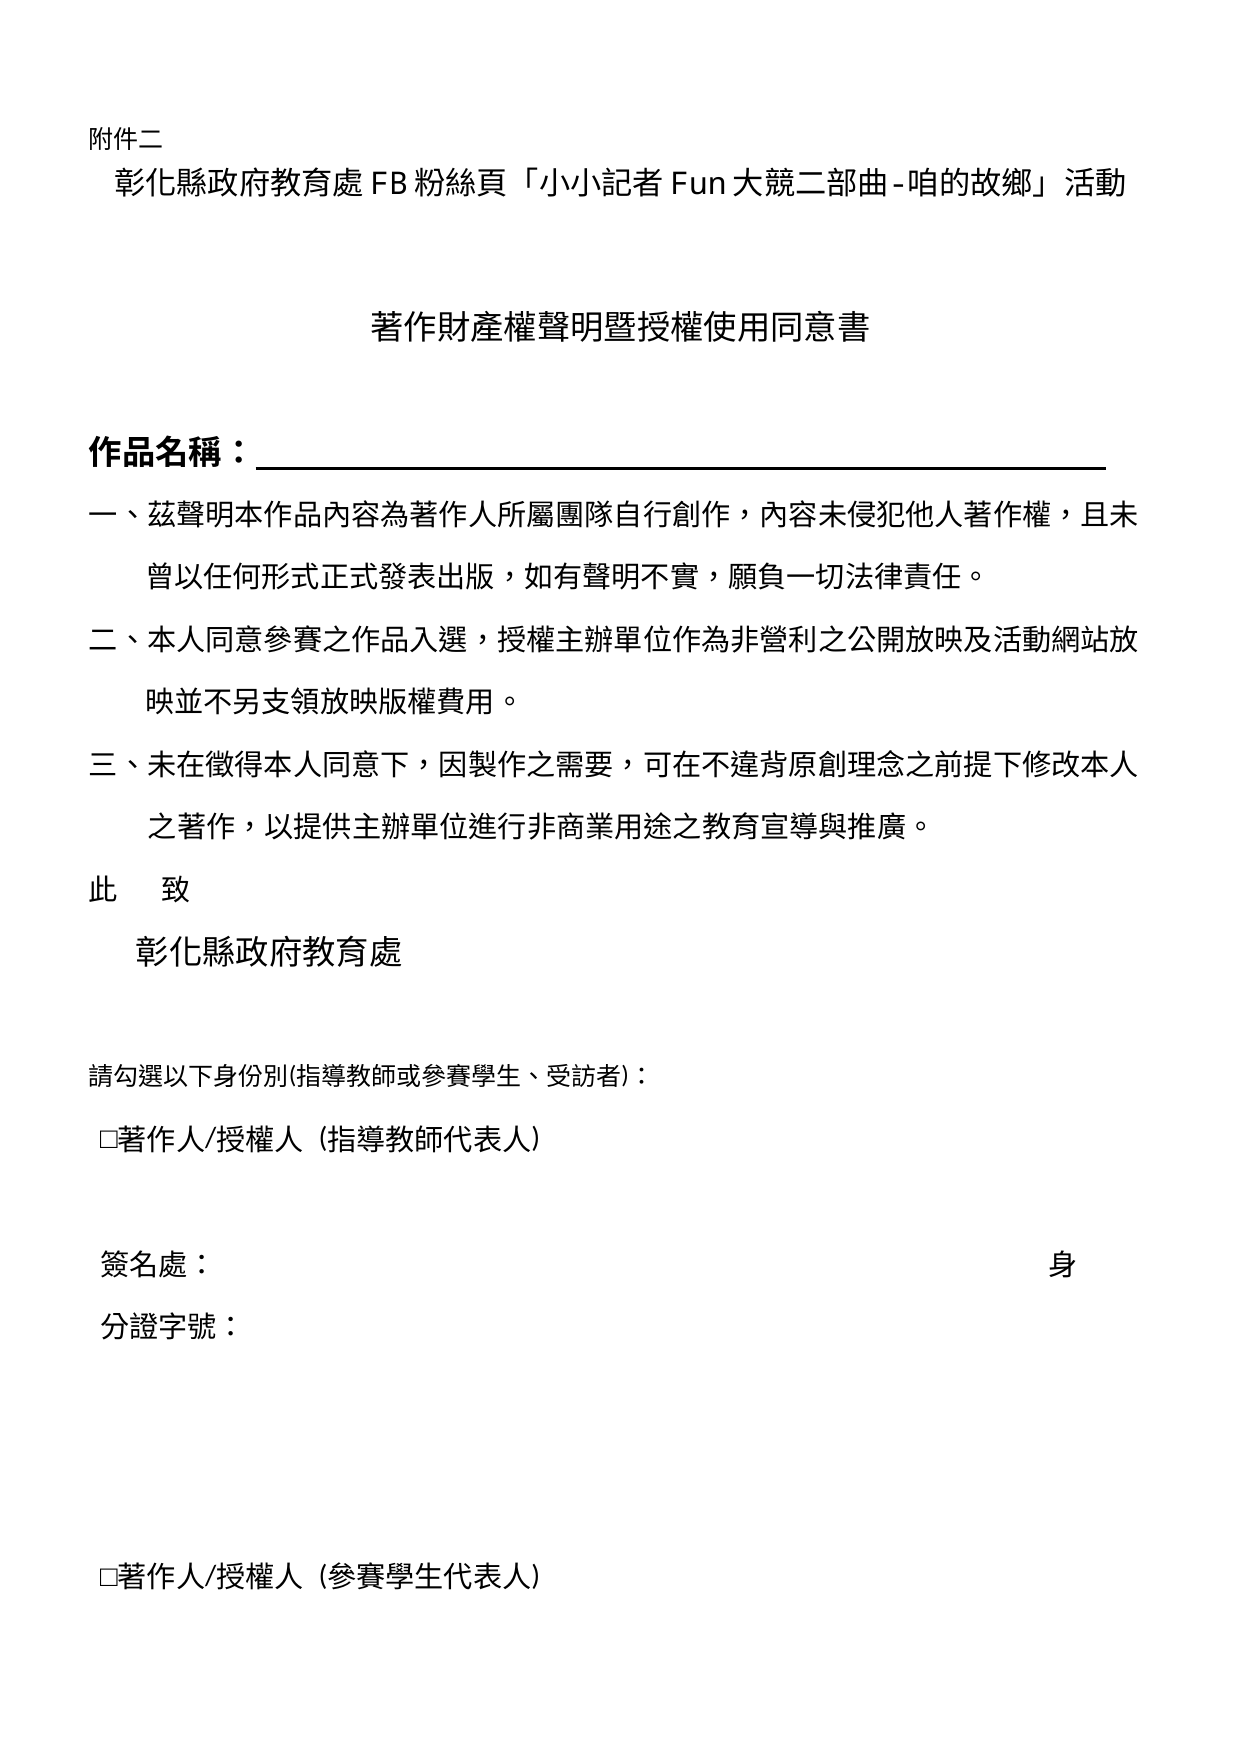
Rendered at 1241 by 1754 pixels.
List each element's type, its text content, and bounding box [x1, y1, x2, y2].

text 三、未在徵得本人同意下，因製作之需要，可在不違背原創理念之前提下修改本人之著作，以提供主辦單位進行非商業用途之教育宣導與推廣。 [89, 721, 1152, 846]
text 請勾選以下身份別(指導教師或參賽學生、受訪者)： [89, 1033, 1152, 1096]
text 彰化縣政府教育處 [136, 908, 1152, 971]
text 此 致 [89, 846, 1152, 908]
text 附件二 [89, 96, 1152, 158]
table_header □著作人/授權人 (指導教師代表人) 簽名處： 身分證字號： □著作人/授權人 (參賽學生代表人) [89, 1096, 1098, 1658]
text 一、茲聲明本作品內容為著作人所屬團隊自行創作，內容未侵犯他人著作權，且未曾以任何形式正式發表出版，如有聲明不實，願負一切法律責任。 [89, 471, 1152, 596]
text 二、本人同意參賽之作品入選，授權主辦單位作為非營利之公開放映及活動網站放映並不另支領放映版權費用。 [89, 596, 1152, 721]
text 作品名稱： [89, 408, 1152, 471]
text 著作財產權聲明暨授權使用同意書 [89, 283, 1152, 346]
text 彰化縣政府教育處FB粉絲頁「小小記者Fun大競二部曲-咱的故鄉」活動 [89, 158, 1152, 204]
